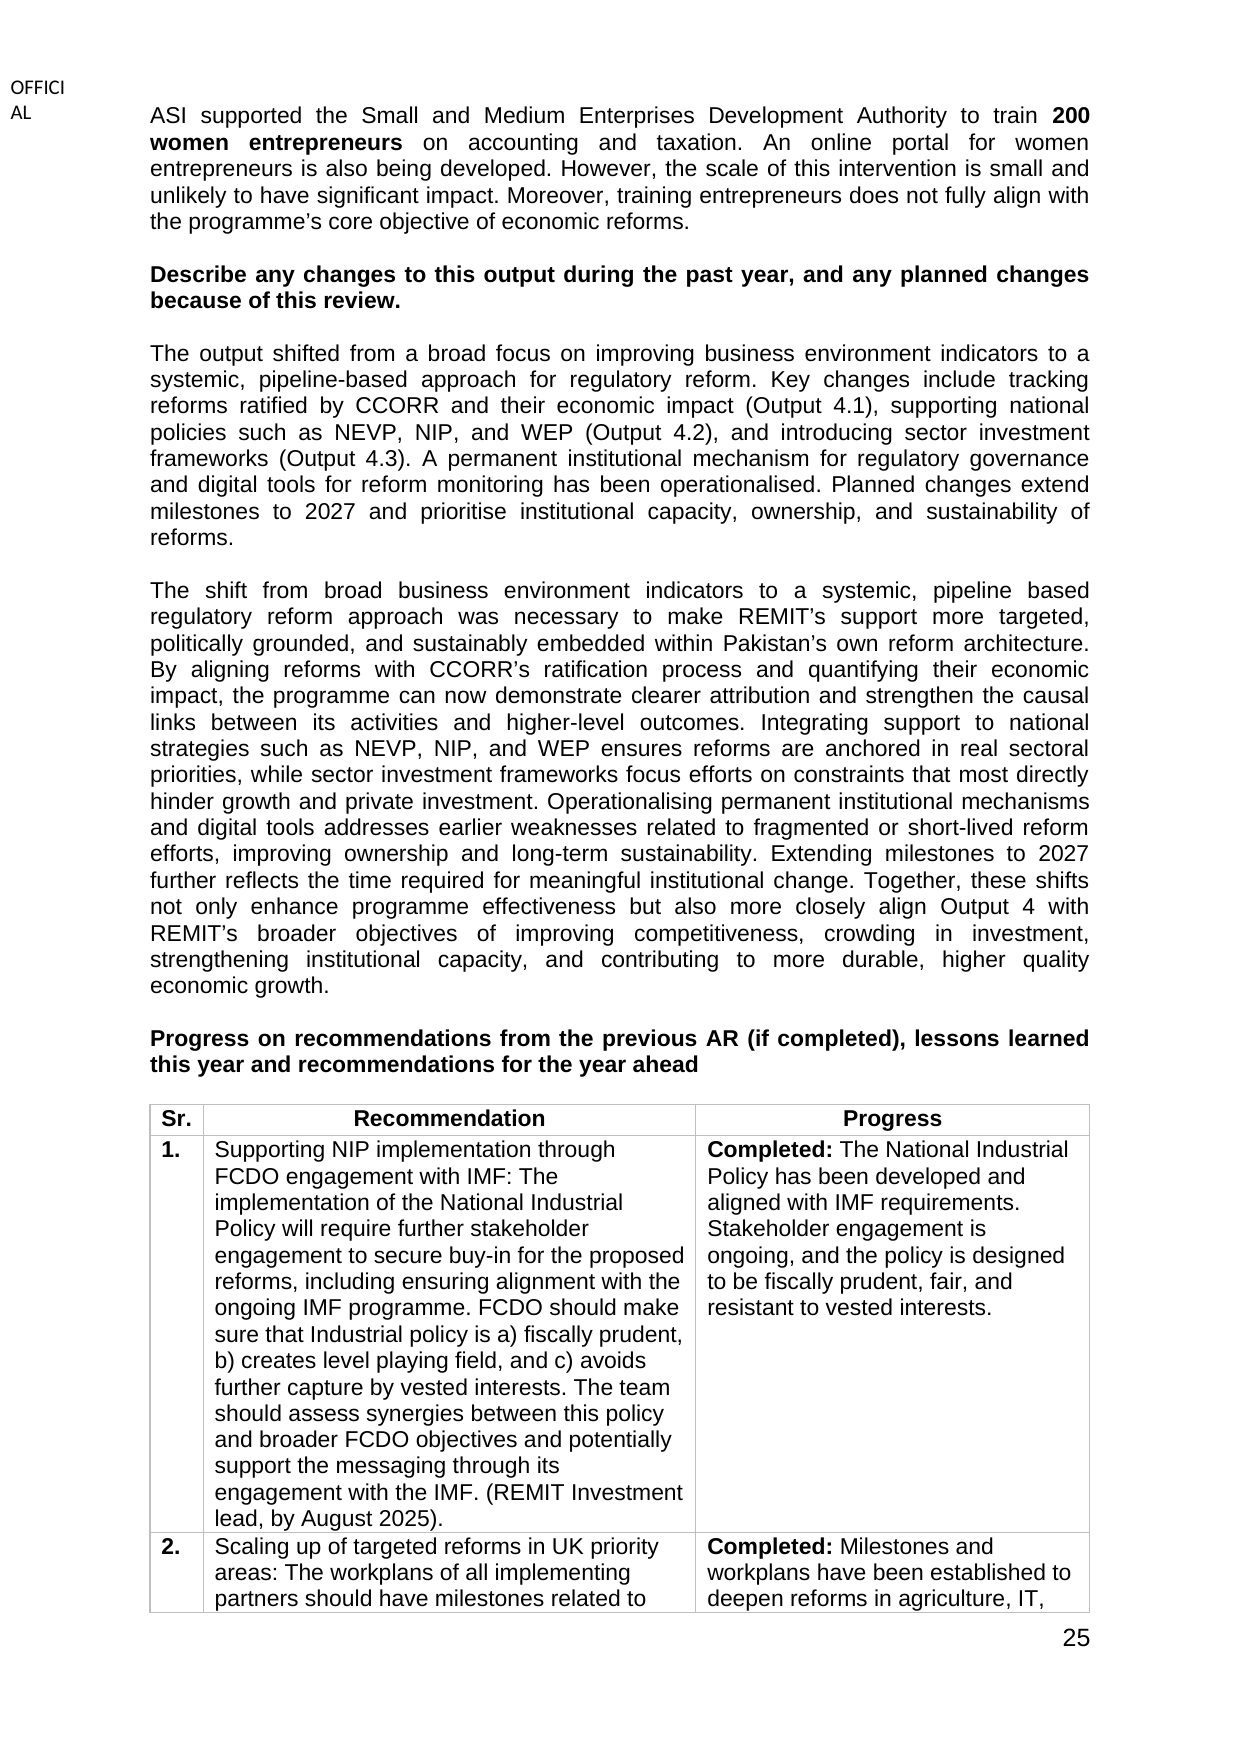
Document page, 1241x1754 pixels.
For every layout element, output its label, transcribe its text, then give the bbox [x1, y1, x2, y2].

table_cell 1. [151, 1136, 203, 1532]
text ASI supported the Small and Medium Enterprises Development Authority to train 200 women entrepreneurs on accounting and taxation. An online portal for women entrepreneurs is also being developed. However, the scale of this intervention is small and unlikely to have significant impact. Moreover, training entrepreneurs does not fully align with the programme’s core objective of economic reforms. [150, 102, 1090, 234]
text The shift from broad business environment indicators to a systemic, pipeline based regulatory reform approach was necessary to make REMIT’s support more targeted, politically grounded, and sustainably embedded within Pakistan’s own reform architecture. By aligning reforms with CCORR’s ratification process and quantifying their economic impact, the programme can now demonstrate clearer attribution and strengthen the causal links between its activities and higher-level outcomes. Integrating support to national strategies such as NEVP, NIP, and WEP ensures reforms are anchored in real sectoral priorities, while sector investment frameworks focus efforts on constraints that most directly hinder growth and private investment. Operationalising permanent institutional mechanisms and digital tools addresses earlier weaknesses related to fragmented or short-lived reform efforts, improving ownership and long-term sustainability. Extending milestones to 2027 further reflects the time required for meaningful institutional change. Together, these shifts not only enhance programme effectiveness but also more closely align Output 4 with REMIT’s broader objectives of improving competitiveness, crowding in investment, strengthening institutional capacity, and contributing to more durable, higher quality economic growth. [150, 577, 1090, 998]
text Describe any changes to this output during the past year, and any planned changes because of this review. [150, 261, 1090, 313]
text Progress on recommendations from the previous AR (if completed), lessons learned this year and recommendations for the year ahead [150, 1025, 1090, 1078]
table_header Recommendation [204, 1105, 695, 1135]
table_header Progress [696, 1105, 1089, 1135]
table_cell 2. [151, 1533, 203, 1612]
table_header Sr. [151, 1105, 203, 1135]
text The output shifted from a broad focus on improving business environment indicators to a systemic, pipeline-based approach for regulatory reform. Key changes include tracking reforms ratified by CCORR and their economic impact (Output 4.1), supporting national policies such as NEVP, NIP, and WEP (Output 4.2), and introducing sector investment frameworks (Output 4.3). A permanent institutional mechanism for regulatory governance and digital tools for reform monitoring has been operationalised. Planned changes extend milestones to 2027 and prioritise institutional capacity, ownership, and sustainability of reforms. [150, 340, 1090, 551]
table_cell Scaling up of targeted reforms in UK priority areas: The workplans of all implementing partners should have milestones related to [204, 1533, 695, 1612]
table_cell Supporting NIP implementation through FCDO engagement with IMF: The implementation of the National Industrial Policy will require further stakeholder engagement to secure buy-in for the proposed reforms, including ensuring alignment with the ongoing IMF programme. FCDO should make sure that Industrial policy is a) fiscally prudent, b) creates level playing field, and c) avoids further capture by vested interests. The team should assess synergies between this policy and broader FCDO objectives and potentially support the messaging through its engagement with the IMF. (REMIT Investment lead, by August 2025). [204, 1136, 695, 1532]
table_cell Completed: The National Industrial Policy has been developed and aligned with IMF requirements. Stakeholder engagement is ongoing, and the policy is designed to be fiscally prudent, fair, and resistant to vested interests. [696, 1136, 1089, 1532]
table_cell Completed: Milestones and workplans have been established to deepen reforms in agriculture, IT, [696, 1533, 1089, 1612]
